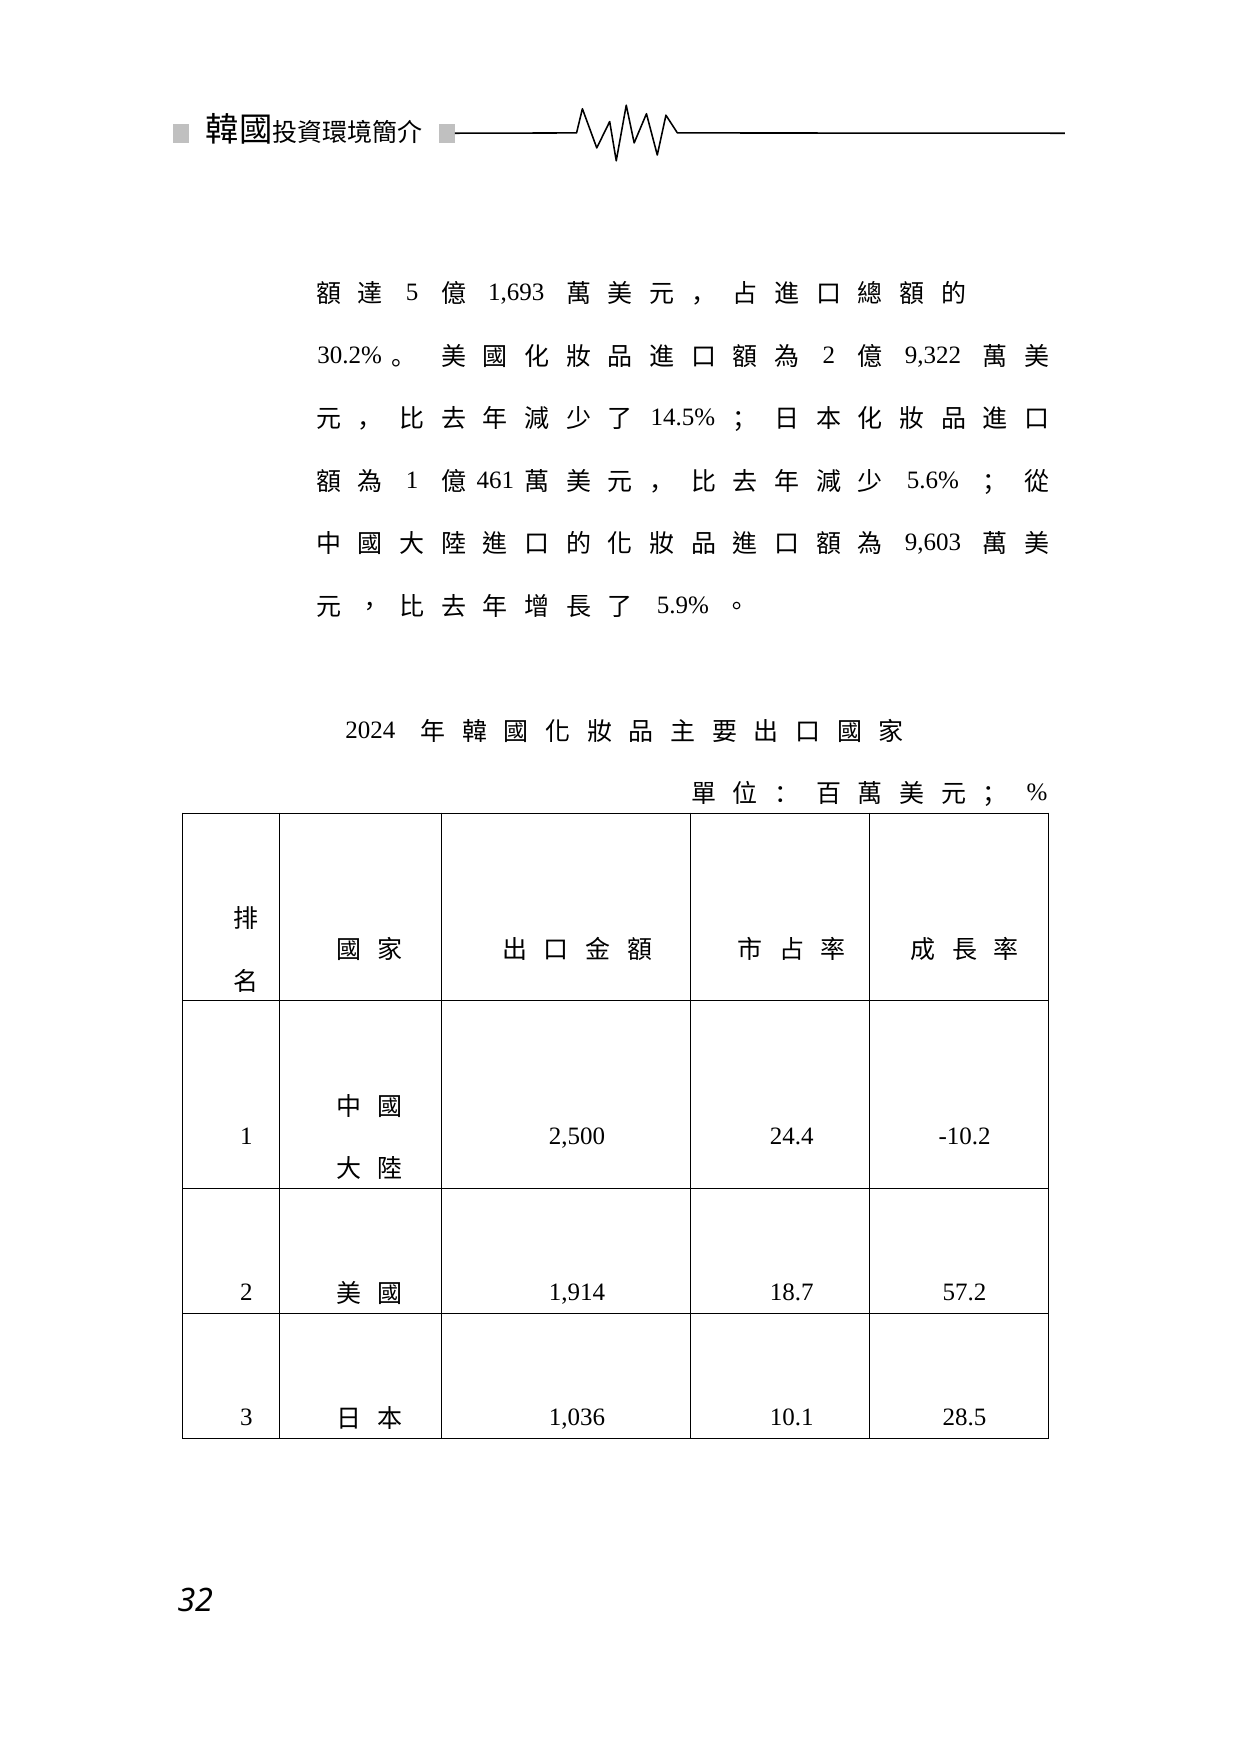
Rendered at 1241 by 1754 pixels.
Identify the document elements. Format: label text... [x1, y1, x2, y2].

table_cell 18.7 [691, 1189, 869, 1313]
text 2024年韓國化妝品主要出口國家 [183, 688, 1058, 750]
table_cell 28.5 [870, 1314, 1048, 1438]
table_cell 美國 [280, 1189, 441, 1313]
table_cell 1 [183, 1001, 279, 1188]
table_cell 1,914 [442, 1189, 690, 1313]
table_header 排名 [183, 814, 279, 1000]
table_cell 中國大陸 [280, 1001, 441, 1188]
table_cell 2 [183, 1189, 279, 1313]
table_header 出口金額 [442, 814, 690, 1000]
table_cell 1,036 [442, 1314, 690, 1438]
table_cell 10.1 [691, 1314, 869, 1438]
table_cell 24.4 [691, 1001, 869, 1188]
table_cell 57.2 [870, 1189, 1048, 1313]
text 額達5億1,693萬美元，占進口總額的30.2%。美國化妝品進口額為2億9,322萬美元，比去年減少了14.5%；日本化妝品進口額為1億461萬美元，比去年減少5.6%；從中國大陸進口的化妝品進口額為9,603萬美元，比去年增長了5.9%。 [281, 250, 1058, 625]
table_header 成長率 [870, 814, 1048, 1000]
table_cell 3 [183, 1314, 279, 1438]
text 單位：百萬美元；% [183, 750, 1058, 813]
table_cell 2,500 [442, 1001, 690, 1188]
table_header 市占率 [691, 814, 869, 1000]
table_cell 日本 [280, 1314, 441, 1438]
table_cell -10.2 [870, 1001, 1048, 1188]
table_header 國家 [280, 814, 441, 1000]
